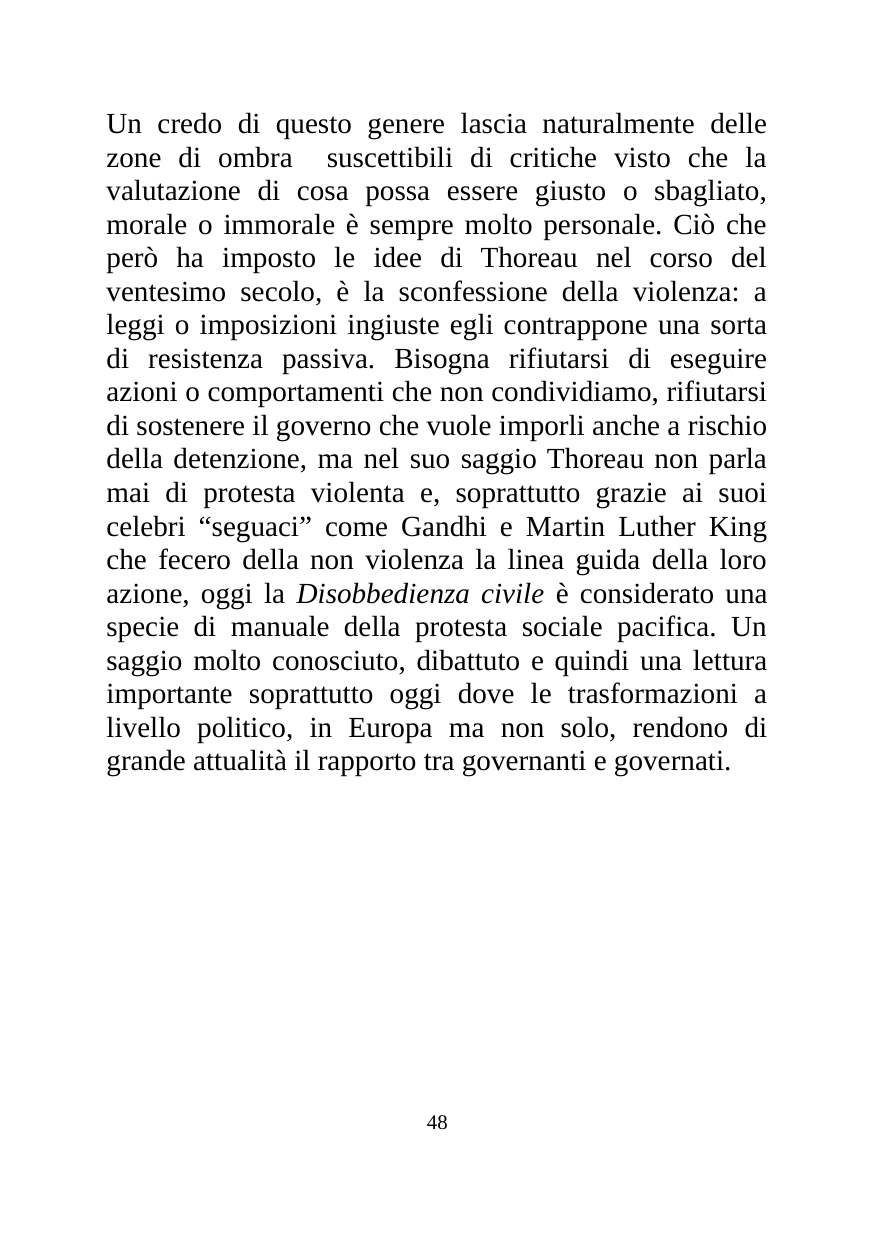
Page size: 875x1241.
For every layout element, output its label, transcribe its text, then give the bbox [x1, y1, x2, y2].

text Un credo di questo genere lascia naturalmente delle zone di ombra suscettibili di critiche visto che la valutazione di cosa possa essere giusto o sbagliato, morale o immorale è sempre molto personale. Ciò che però ha imposto le idee di Thoreau nel corso del ventesimo secolo, è la sconfessione della violenza: a leggi o imposizioni ingiuste egli contrappone una sorta di resistenza passiva. Bisogna rifiutarsi di eseguire azioni o comportamenti che non condividiamo, rifiutarsi di sostenere il governo che vuole imporli anche a rischio della detenzione, ma nel suo saggio Thoreau non parla mai di protesta violenta e, soprattutto grazie ai suoi celebri “seguaci” come Gandhi e Martin Luther King che fecero della non violenza la linea guida della loro azione, oggi la Disobbedienza civile è considerato una specie di manuale della protesta sociale pacifica. Un saggio molto conosciuto, dibattuto e quindi una lettura importante soprattutto oggi dove le trasformazioni a livello politico, in Europa ma non solo, rendono di grande attualità il rapporto tra governanti e governati. [106, 106, 768, 777]
